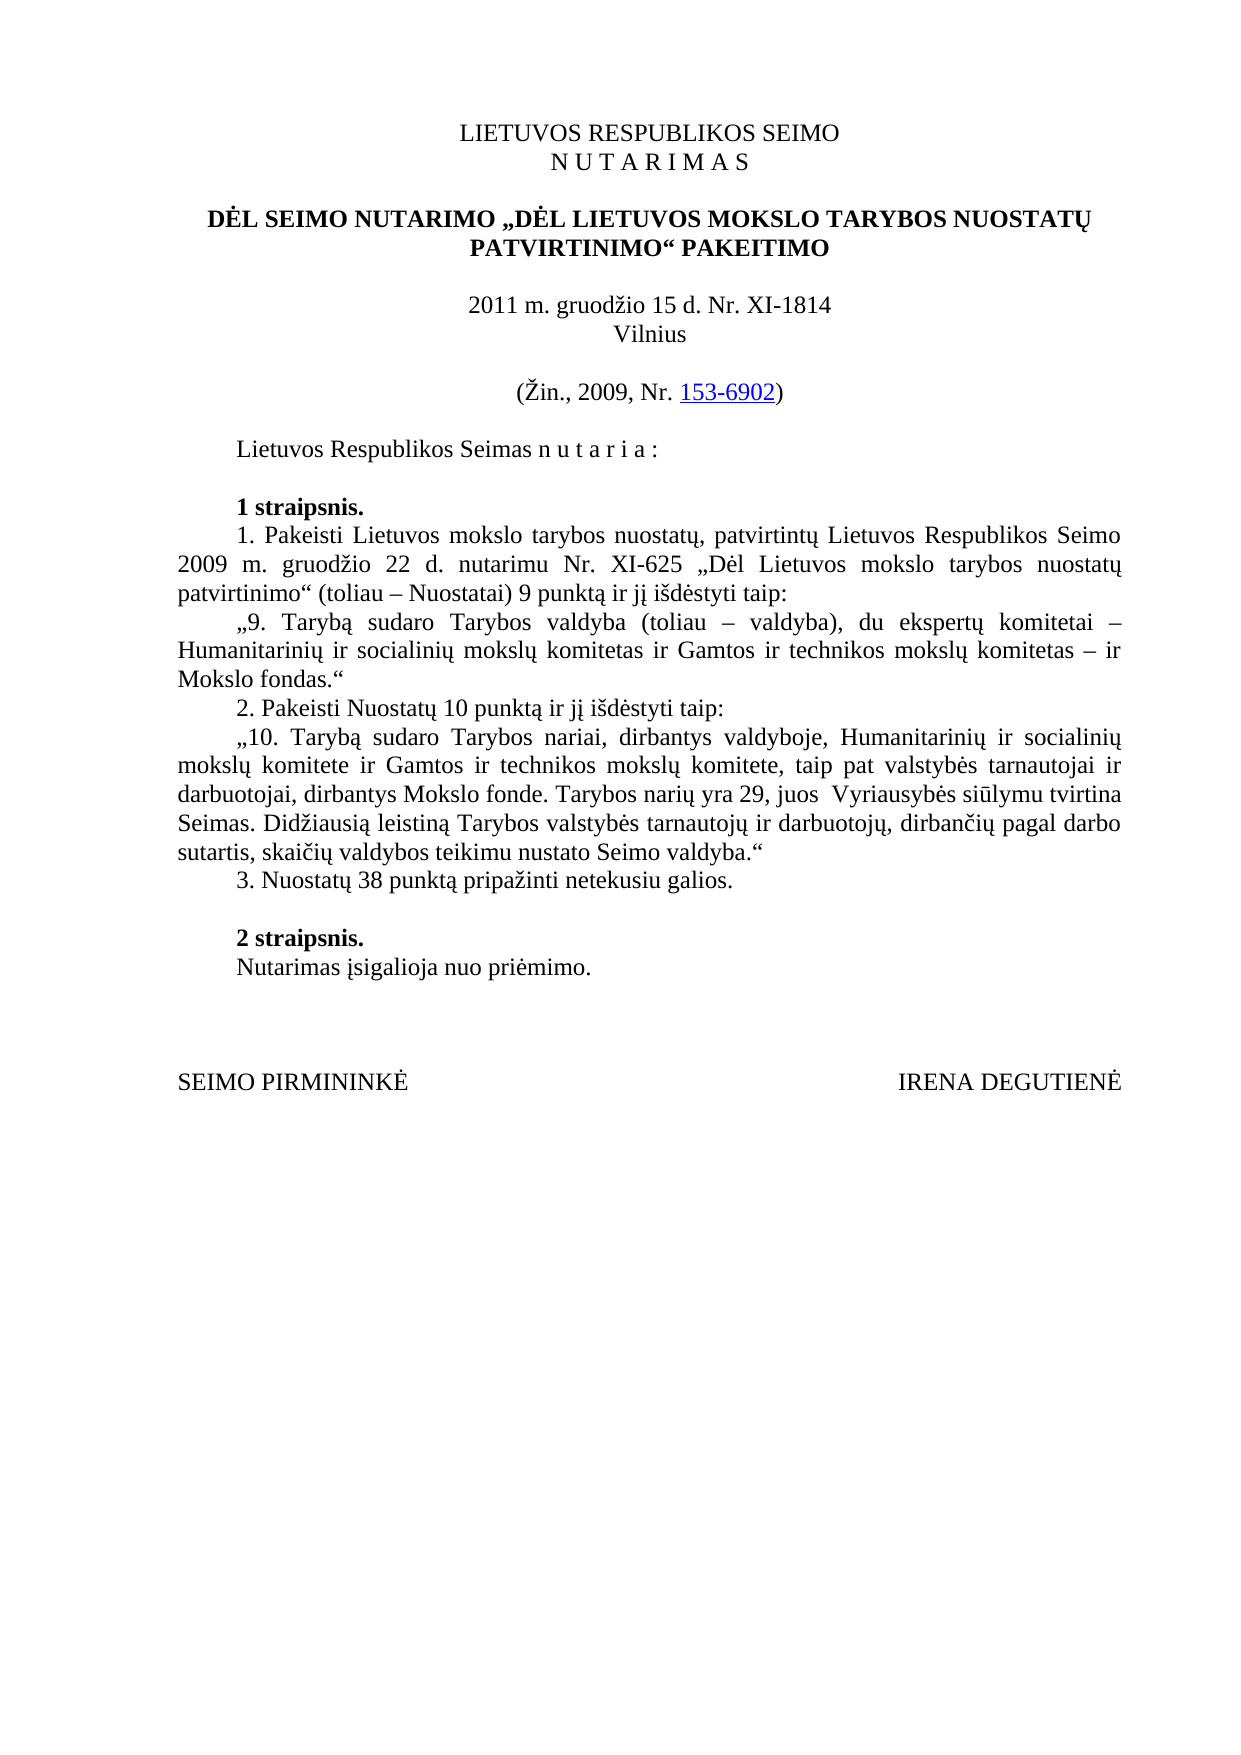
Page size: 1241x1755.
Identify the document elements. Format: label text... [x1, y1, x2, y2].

text 3. Nuostatų 38 punktą pripažinti netekusiu galios. [177, 866, 1122, 894]
text 1 straipsnis. [177, 492, 1122, 521]
text N U T A R I M A S [177, 147, 1122, 176]
text 2 straipsnis. [177, 923, 1122, 952]
text 2011 m. gruodžio 15 d. Nr. XI-1814 [177, 291, 1122, 319]
text Nutarimas įsigalioja nuo priėmimo. [177, 952, 1122, 981]
text 1. Pakeisti Lietuvos mokslo tarybos nuostatų, patvirtintų Lietuvos Respublikos Seimo 2009 m. gruodžio 22 d. nutarimu Nr. XI-625 „Dėl Lietuvos mokslo tarybos nuostatų patvirtinimo“ (toliau – Nuostatai) 9 punktą ir jį išdėstyti taip: [177, 521, 1122, 607]
text „9. Tarybą sudaro Tarybos valdyba (toliau – valdyba), du ekspertų komitetai – Humanitarinių ir socialinių mokslų komitetas ir Gamtos ir technikos mokslų komitetas – ir Mokslo fondas.“ [177, 607, 1122, 693]
text SEIMO PIRMININKĖ IRENA DEGUTIENĖ [177, 1067, 1122, 1096]
text Vilnius [177, 319, 1122, 348]
text 2. Pakeisti Nuostatų 10 punktą ir jį išdėstyti taip: [177, 693, 1122, 722]
text „10. Tarybą sudaro Tarybos nariai, dirbantys valdyboje, Humanitarinių ir socialinių mokslų komitete ir Gamtos ir technikos mokslų komitete, taip pat valstybės tarnautojai ir darbuotojai, dirbantys Mokslo fonde. Tarybos narių yra 29, juos Vyriausybės siūlymu tvirtina Seimas. Didžiausią leistiną Tarybos valstybės tarnautojų ir darbuotojų, dirbančių pagal darbo sutartis, skaičių valdybos teikimu nustato Seimo valdyba.“ [177, 722, 1122, 866]
text (Žin., 2009, Nr. 153-6902) [177, 377, 1122, 406]
text LIETUVOS RESPUBLIKOS SEIMO [177, 118, 1122, 147]
text DĖL SEIMO NUTARIMO „DĖL LIETUVOS MOKSLO TARYBOS NUOSTATŲ PATVIRTINIMO“ PAKEITIMO [177, 204, 1122, 262]
text Lietuvos Respublikos Seimas n u t a r i a : [177, 434, 1122, 463]
